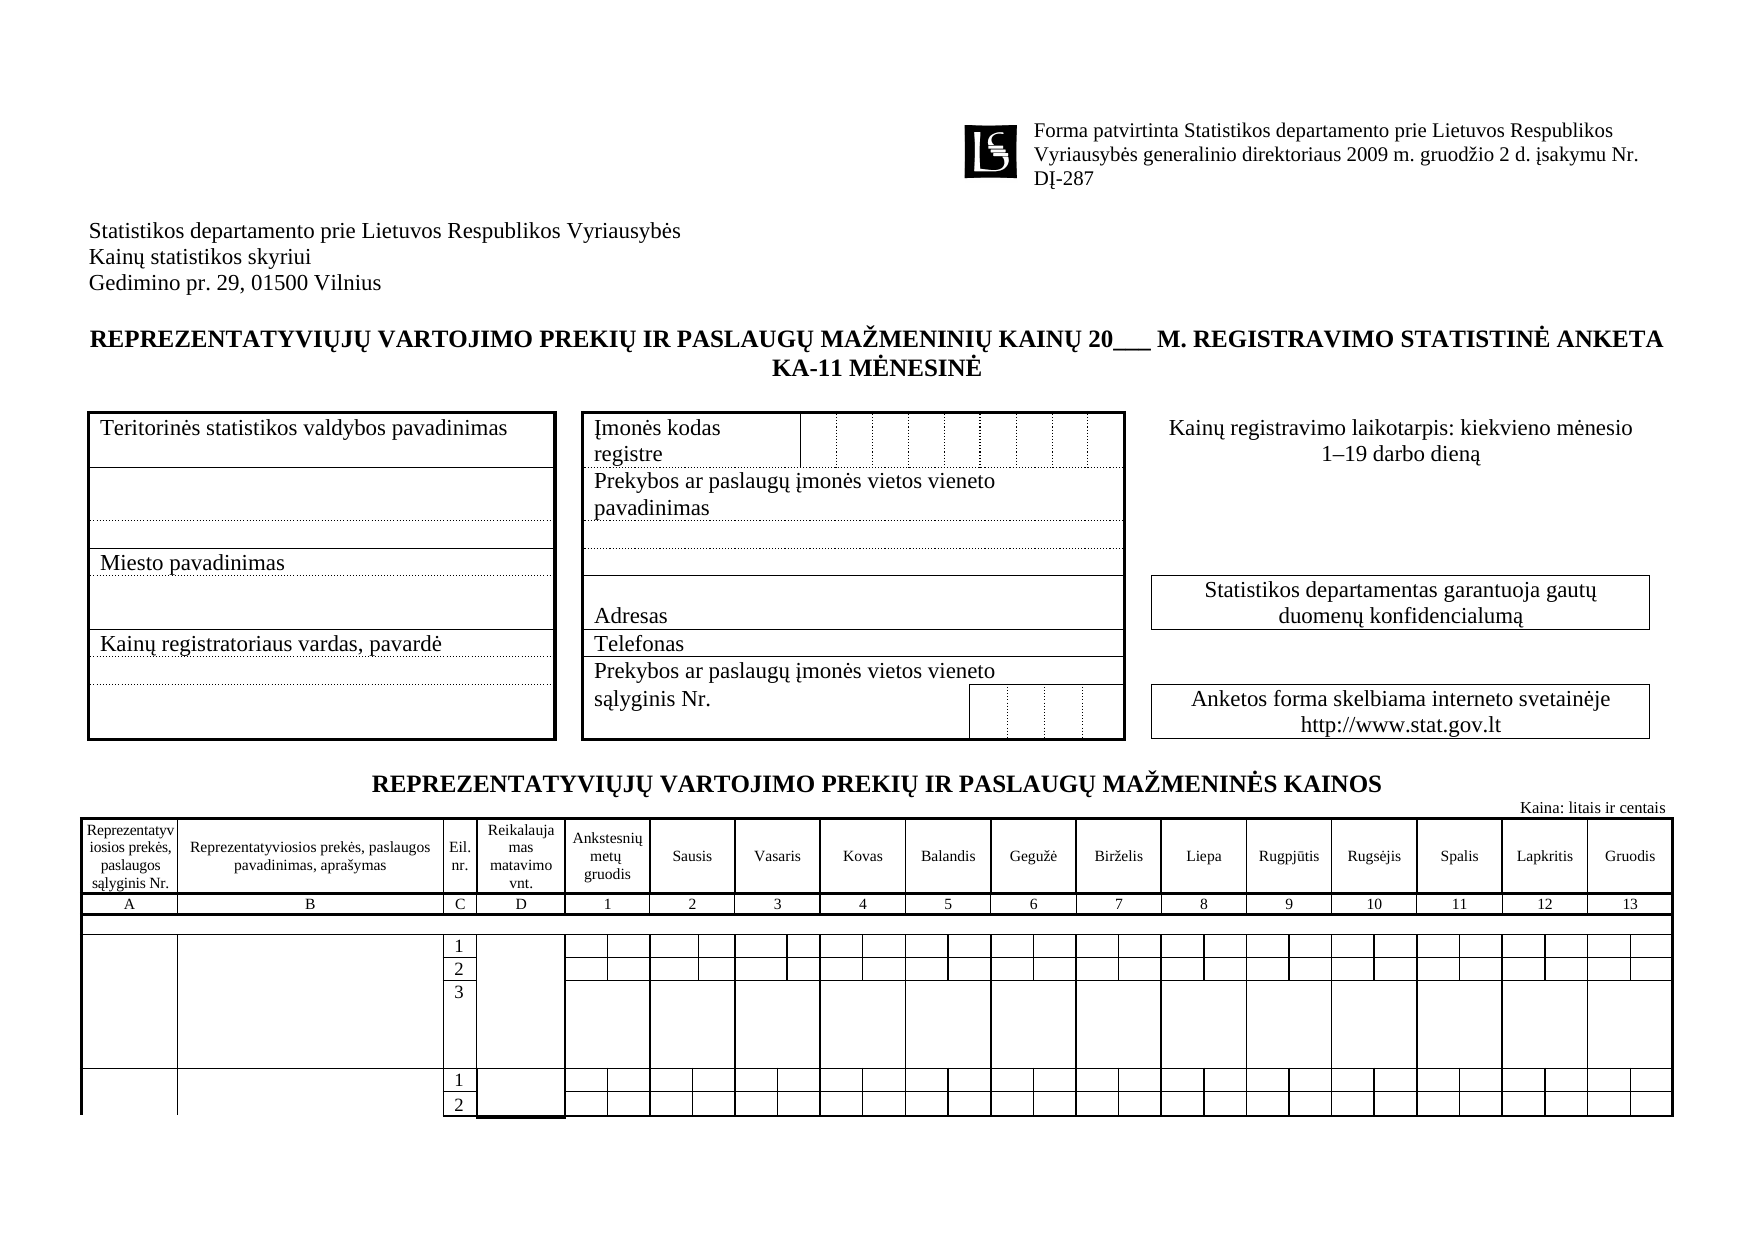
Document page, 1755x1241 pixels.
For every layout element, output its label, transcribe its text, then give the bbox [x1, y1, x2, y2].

table_cell [1077, 1092, 1118, 1115]
table_cell Prekybos ar paslaugų įmonės vietos vieneto [584, 657, 1123, 684]
table_cell [1247, 981, 1331, 1068]
table_cell [736, 1092, 777, 1115]
table_header [873, 414, 908, 467]
table_cell [1152, 548, 1650, 575]
table_cell C [444, 895, 476, 913]
table_header Gegužė [992, 820, 1075, 892]
table_cell [1077, 935, 1118, 957]
table_cell [1162, 981, 1246, 1068]
table_cell [778, 1069, 819, 1091]
text REPREZENTATYVIŲJŲ vartojimo prekių ir paslaugų mažmeninių kainų 20___ m. Registravimo STATISTINĖ anketa KA-11 mėnesinė [89, 324, 1666, 382]
table_cell [1077, 1069, 1118, 1091]
table_header [1088, 414, 1123, 467]
table_cell [1077, 981, 1160, 1068]
table_cell [557, 548, 581, 575]
table_cell 3 [444, 981, 476, 1068]
table_cell [566, 958, 607, 980]
table_cell [863, 958, 905, 980]
table_cell [863, 1069, 905, 1091]
table_cell [736, 1069, 777, 1091]
table_cell [906, 935, 947, 957]
table_cell [1503, 1069, 1544, 1091]
table_cell [1418, 958, 1459, 980]
table_cell [1418, 1092, 1459, 1115]
table_cell [566, 935, 607, 957]
table_cell [1119, 1069, 1160, 1091]
table_cell [557, 575, 581, 629]
table_cell [992, 935, 1033, 957]
table_cell [566, 981, 649, 1068]
table_cell [1375, 1092, 1416, 1115]
table_cell [970, 685, 1007, 737]
table_cell [1503, 1092, 1544, 1115]
table_cell [1418, 1069, 1459, 1091]
table_cell [1247, 935, 1288, 957]
table_cell [821, 1069, 862, 1091]
table_cell [699, 958, 734, 980]
table_cell [1034, 1069, 1075, 1091]
table_cell [1162, 1092, 1203, 1115]
table_cell 1 [444, 935, 476, 957]
table_cell [906, 1092, 947, 1115]
table_cell [1375, 958, 1416, 980]
text REPREZENTATYVIŲJŲ vartojimo prekių ir paslaugų mažmeninės kainos [89, 769, 1666, 798]
table_cell [949, 935, 990, 957]
table_cell [1588, 935, 1630, 957]
table_cell [1119, 958, 1160, 980]
table_cell [178, 935, 443, 957]
table_cell [1460, 935, 1501, 957]
table_cell [1332, 1069, 1373, 1091]
table_cell [477, 935, 564, 1068]
table_cell [557, 467, 581, 520]
table_cell [1418, 981, 1501, 1068]
table_cell [178, 957, 443, 980]
table_cell [1290, 1069, 1331, 1091]
table_cell [1152, 630, 1650, 656]
table_cell [90, 520, 553, 548]
table_cell [1126, 520, 1152, 548]
table_cell [949, 1092, 990, 1115]
table_cell [1045, 685, 1082, 737]
table_cell 13 [1588, 895, 1671, 913]
table_cell [608, 935, 649, 957]
table_header [837, 414, 872, 467]
table_cell [557, 520, 581, 548]
table_cell [1546, 935, 1587, 957]
table_cell [1375, 935, 1416, 957]
table_cell Anketos forma skelbiama interneto svetainėje http://www.stat.gov.lt [1152, 685, 1649, 737]
table_header Reikalaujamas matavimo vnt. [478, 820, 564, 892]
table_cell [83, 935, 177, 957]
table_header [908, 414, 944, 467]
table_cell [1332, 1092, 1373, 1115]
table_cell [1077, 958, 1118, 980]
table_cell [1546, 1069, 1587, 1091]
table_cell [557, 656, 581, 684]
table_cell 5 [906, 895, 990, 913]
table_cell [1162, 1069, 1203, 1091]
table_cell [1126, 656, 1152, 684]
table_header [944, 414, 980, 467]
table_header Liepa [1162, 820, 1246, 892]
table_cell [1007, 685, 1045, 737]
table_cell [1034, 935, 1075, 957]
table_cell [1631, 935, 1671, 957]
table_cell 11 [1417, 895, 1502, 913]
text Kaina: litais ir centais [89, 798, 1666, 817]
table_cell [778, 1092, 819, 1115]
table_cell Adresas [584, 576, 1123, 629]
table_header [1126, 411, 1152, 467]
table_cell [1460, 1092, 1501, 1115]
table_cell [1460, 958, 1501, 980]
table_cell [608, 1069, 649, 1091]
table_cell [821, 981, 905, 1068]
table_cell 2 [650, 895, 734, 913]
table_cell [566, 1069, 607, 1091]
text Forma patvirtinta Statistikos departamento prie Lietuvos Respublikos Vyriausybės generalinio direktoriaus 2009 m. gruodžio 2 d. įsakymu Nr. DĮ-287 [1034, 118, 1666, 190]
table_cell [788, 935, 819, 957]
table_cell [699, 935, 734, 957]
table_cell [608, 1092, 649, 1115]
table_cell [906, 981, 990, 1068]
table_cell [651, 1069, 692, 1091]
table_cell B [178, 895, 443, 913]
table_cell sąlyginis Nr. [584, 684, 969, 737]
table_header [801, 414, 837, 467]
table_cell [1205, 935, 1246, 957]
table_cell [1631, 1092, 1671, 1115]
table_cell [693, 1069, 734, 1091]
table_header Kovas [821, 820, 905, 892]
table_header Reprezentatyviosios prekės, paslaugos pavadinimas, aprašymas [178, 820, 443, 892]
table_cell [584, 520, 1123, 548]
table_cell [1631, 1069, 1671, 1091]
table_cell [1247, 1092, 1288, 1115]
table_cell [1205, 1069, 1246, 1091]
table_cell [83, 916, 1671, 934]
table_header Rugsėjis [1332, 820, 1416, 892]
table_cell [566, 1092, 607, 1115]
table_cell [863, 935, 905, 957]
table_cell [178, 1069, 443, 1091]
table_header Lapkritis [1503, 820, 1587, 892]
table_cell [178, 980, 443, 1068]
table_cell Miesto pavadinimas [90, 549, 553, 575]
table_cell [1034, 958, 1075, 980]
table_header Gruodis [1588, 820, 1671, 892]
table_header [1016, 414, 1052, 467]
table_cell [1503, 958, 1544, 980]
table_cell [478, 1069, 564, 1115]
table_cell 12 [1503, 895, 1587, 913]
table_cell [693, 1092, 734, 1115]
table_cell [1332, 935, 1373, 957]
table_cell [1546, 958, 1587, 980]
table_cell [863, 1092, 905, 1115]
table_cell 10 [1332, 895, 1416, 913]
table_cell [992, 958, 1033, 980]
table_cell [83, 957, 177, 980]
table_cell [1588, 981, 1671, 1068]
table_cell [1119, 935, 1160, 957]
table_header [980, 414, 1016, 467]
table_cell Kainų registratoriaus vardas, pavardė [90, 630, 553, 656]
table_cell [906, 958, 947, 980]
table_cell [992, 1092, 1033, 1115]
table_cell Statistikos departamentas garantuoja gautų duomenų konfidencialumą [1152, 576, 1649, 629]
table_cell [736, 958, 786, 980]
table_cell [992, 981, 1075, 1068]
table_cell [1290, 935, 1331, 957]
table_cell [1460, 1069, 1501, 1091]
table_cell [1126, 548, 1152, 575]
table_cell [651, 981, 734, 1068]
table_cell [1126, 629, 1152, 656]
table_cell [1126, 684, 1151, 737]
table_cell [1332, 981, 1416, 1068]
table_cell 3 [735, 895, 819, 913]
table_cell [584, 548, 1123, 575]
table_cell [557, 629, 581, 656]
table_cell Telefonas [584, 630, 1123, 656]
table_cell 4 [821, 895, 905, 913]
table_cell [1332, 958, 1373, 980]
table_cell [992, 1069, 1033, 1091]
table_cell 1 [566, 895, 649, 913]
table_header [1052, 414, 1088, 467]
table_cell [1162, 935, 1203, 957]
table_cell [83, 980, 177, 1068]
table_cell [90, 656, 553, 684]
table_header Įmonės kodas registre [584, 414, 800, 467]
table_cell [1126, 575, 1151, 629]
table_cell [1247, 1069, 1288, 1091]
table_cell [83, 1091, 177, 1115]
table_cell [90, 468, 553, 520]
table_cell Prekybos ar paslaugų įmonės vietos vieneto pavadinimas [584, 467, 1123, 520]
table_cell [651, 1092, 692, 1115]
table_header Birželis [1077, 820, 1160, 892]
table_cell [1588, 1092, 1630, 1115]
table_header Kainų registravimo laikotarpis: kiekvieno mėnesio 1–19 darbo dieną [1152, 411, 1650, 467]
table_header [557, 411, 581, 467]
table_cell [1418, 935, 1459, 957]
table_cell [1034, 1092, 1075, 1115]
table_header Rugpjūtis [1247, 820, 1331, 892]
table_cell 2 [444, 1092, 476, 1115]
table_cell [1082, 685, 1123, 737]
table_cell [949, 1069, 990, 1091]
table_cell [1152, 520, 1650, 548]
table_cell [788, 958, 819, 980]
table_cell [906, 1069, 947, 1091]
text Kainų statistikos skyriui [89, 243, 1666, 269]
table_header Ankstesnių metų gruodis [566, 820, 649, 892]
table_cell [1152, 467, 1650, 520]
table_cell [1152, 656, 1650, 684]
table_cell [1126, 467, 1152, 520]
table_header Sausis [651, 820, 734, 892]
table_cell [949, 958, 990, 980]
text Statistikos departamento prie Lietuvos Respublikos Vyriausybės [89, 217, 1666, 243]
table_cell [90, 684, 553, 737]
table_cell D [477, 895, 564, 913]
table_header Balandis [906, 820, 990, 892]
table_cell [90, 575, 553, 629]
table_cell [821, 958, 862, 980]
table_cell [1205, 1092, 1246, 1115]
table_cell 9 [1247, 895, 1331, 913]
table_cell 1 [444, 1069, 476, 1091]
table_cell [651, 958, 698, 980]
table_cell [821, 935, 862, 957]
table_cell 7 [1077, 895, 1161, 913]
table_cell A [83, 895, 177, 913]
table_cell [736, 935, 786, 957]
table_cell [1119, 1092, 1160, 1115]
table_cell [83, 1069, 177, 1091]
table_cell [1247, 958, 1288, 980]
table_header Teritorinės statistikos valdybos pavadinimas [90, 414, 553, 467]
table_cell [1503, 981, 1587, 1068]
table_cell [178, 1091, 443, 1115]
table_cell 8 [1162, 895, 1246, 913]
table_cell [1631, 958, 1671, 980]
table_cell [1588, 1069, 1630, 1091]
table_cell [1290, 1092, 1331, 1115]
table_header Eil. nr. [444, 820, 476, 892]
table_cell [651, 935, 698, 957]
table_cell [1375, 1069, 1416, 1091]
table_cell [557, 684, 581, 737]
table_header Vasaris [736, 820, 819, 892]
table_cell [736, 981, 819, 1068]
table_cell [1588, 958, 1630, 980]
table_cell [1503, 935, 1544, 957]
table_cell [1205, 958, 1246, 980]
table_header Reprezentatyviosios prekės, paslaugos sąlyginis Nr. [83, 820, 177, 892]
table_cell 2 [444, 958, 476, 980]
table_cell [1290, 958, 1331, 980]
table_cell [1162, 958, 1203, 980]
table_cell [821, 1092, 862, 1115]
text Gedimino pr. 29, 01500 Vilnius [89, 269, 1666, 296]
table_header Spalis [1418, 820, 1501, 892]
table_cell [1546, 1092, 1587, 1115]
table_cell [608, 958, 649, 980]
table_cell 6 [991, 895, 1076, 913]
